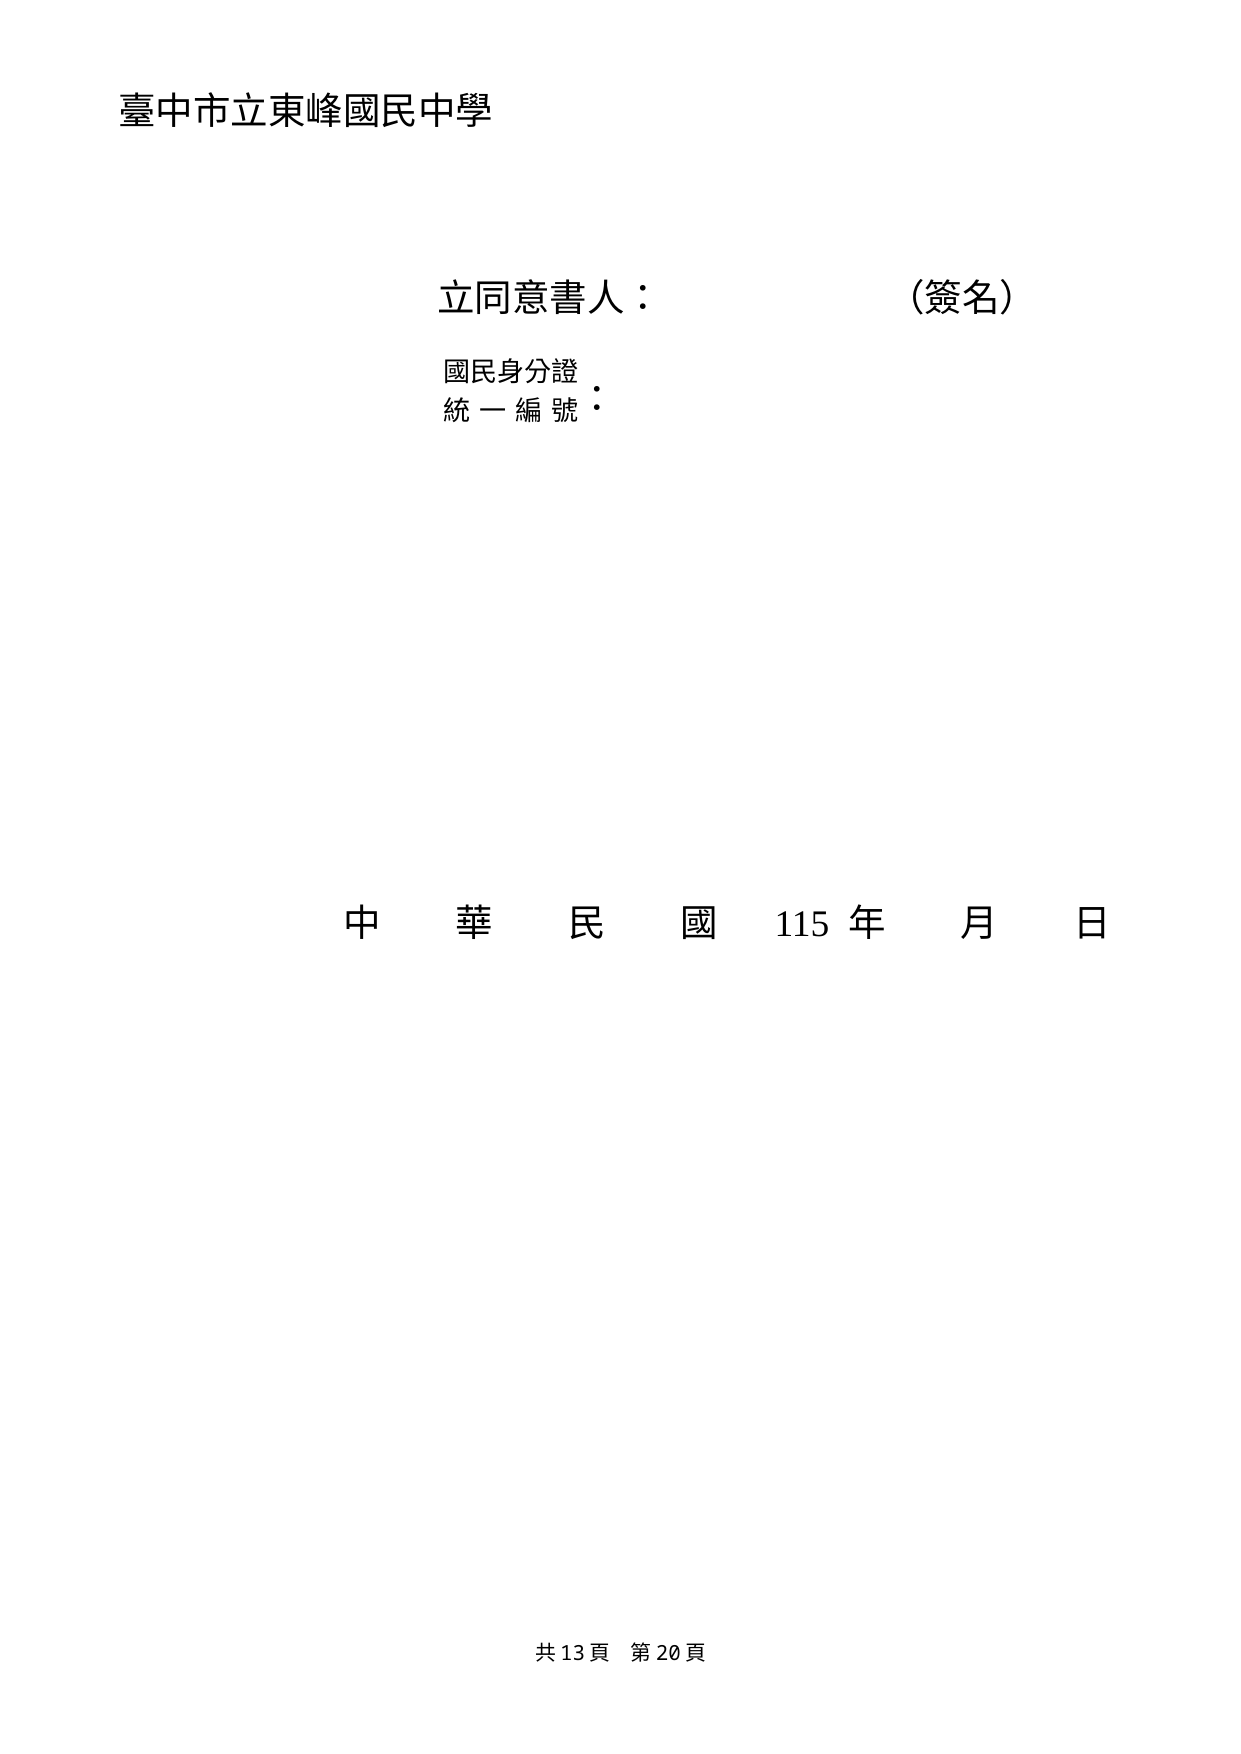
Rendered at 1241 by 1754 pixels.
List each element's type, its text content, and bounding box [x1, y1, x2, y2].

text 立同意書人： （簽名） [118, 254, 1122, 316]
text 中 華 民 國 115 年 月 日 [118, 879, 1122, 941]
text 國民身分證統一編號： [118, 316, 1122, 441]
text 臺中市立東峰國民中學 [118, 66, 1122, 129]
